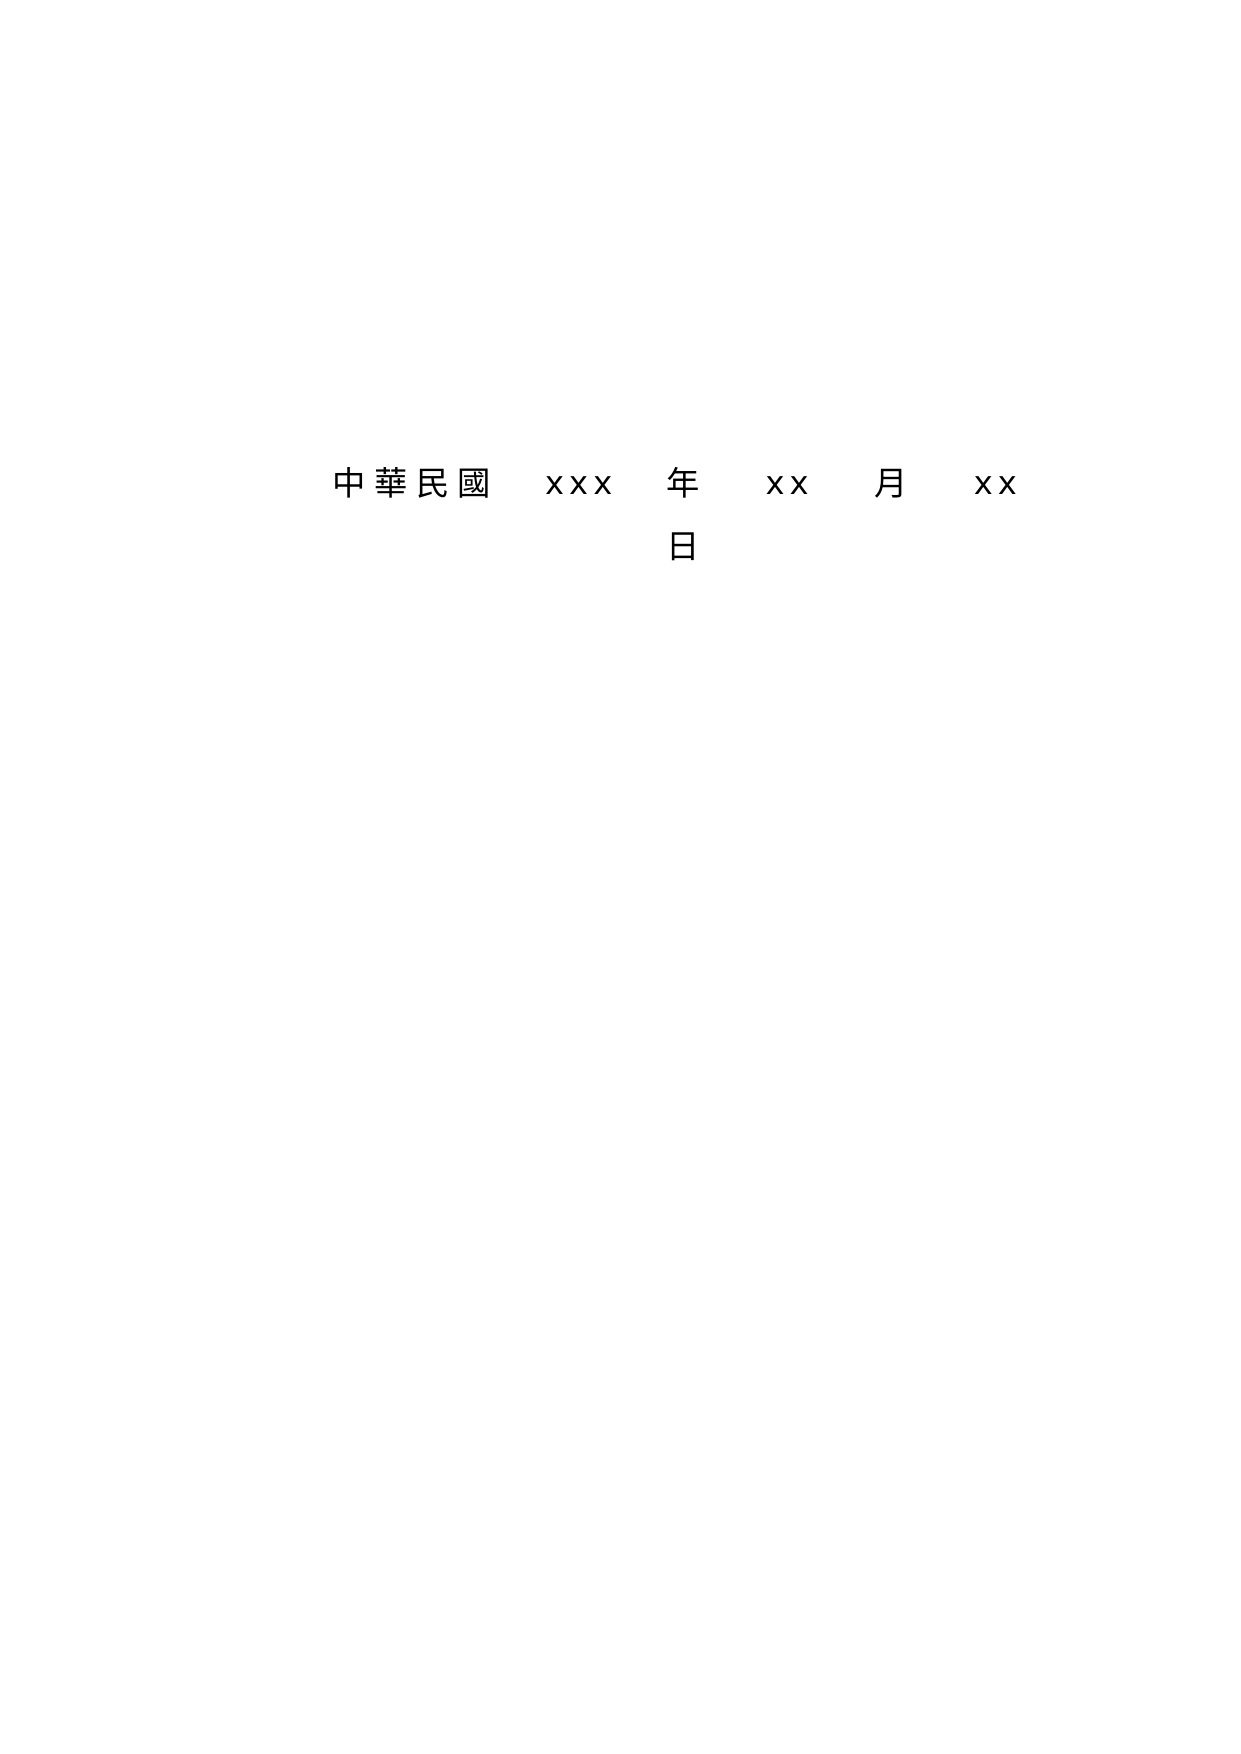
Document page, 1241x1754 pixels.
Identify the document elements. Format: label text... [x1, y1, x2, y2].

text 中華民國xxx年xx月xx日 [307, 439, 1037, 564]
